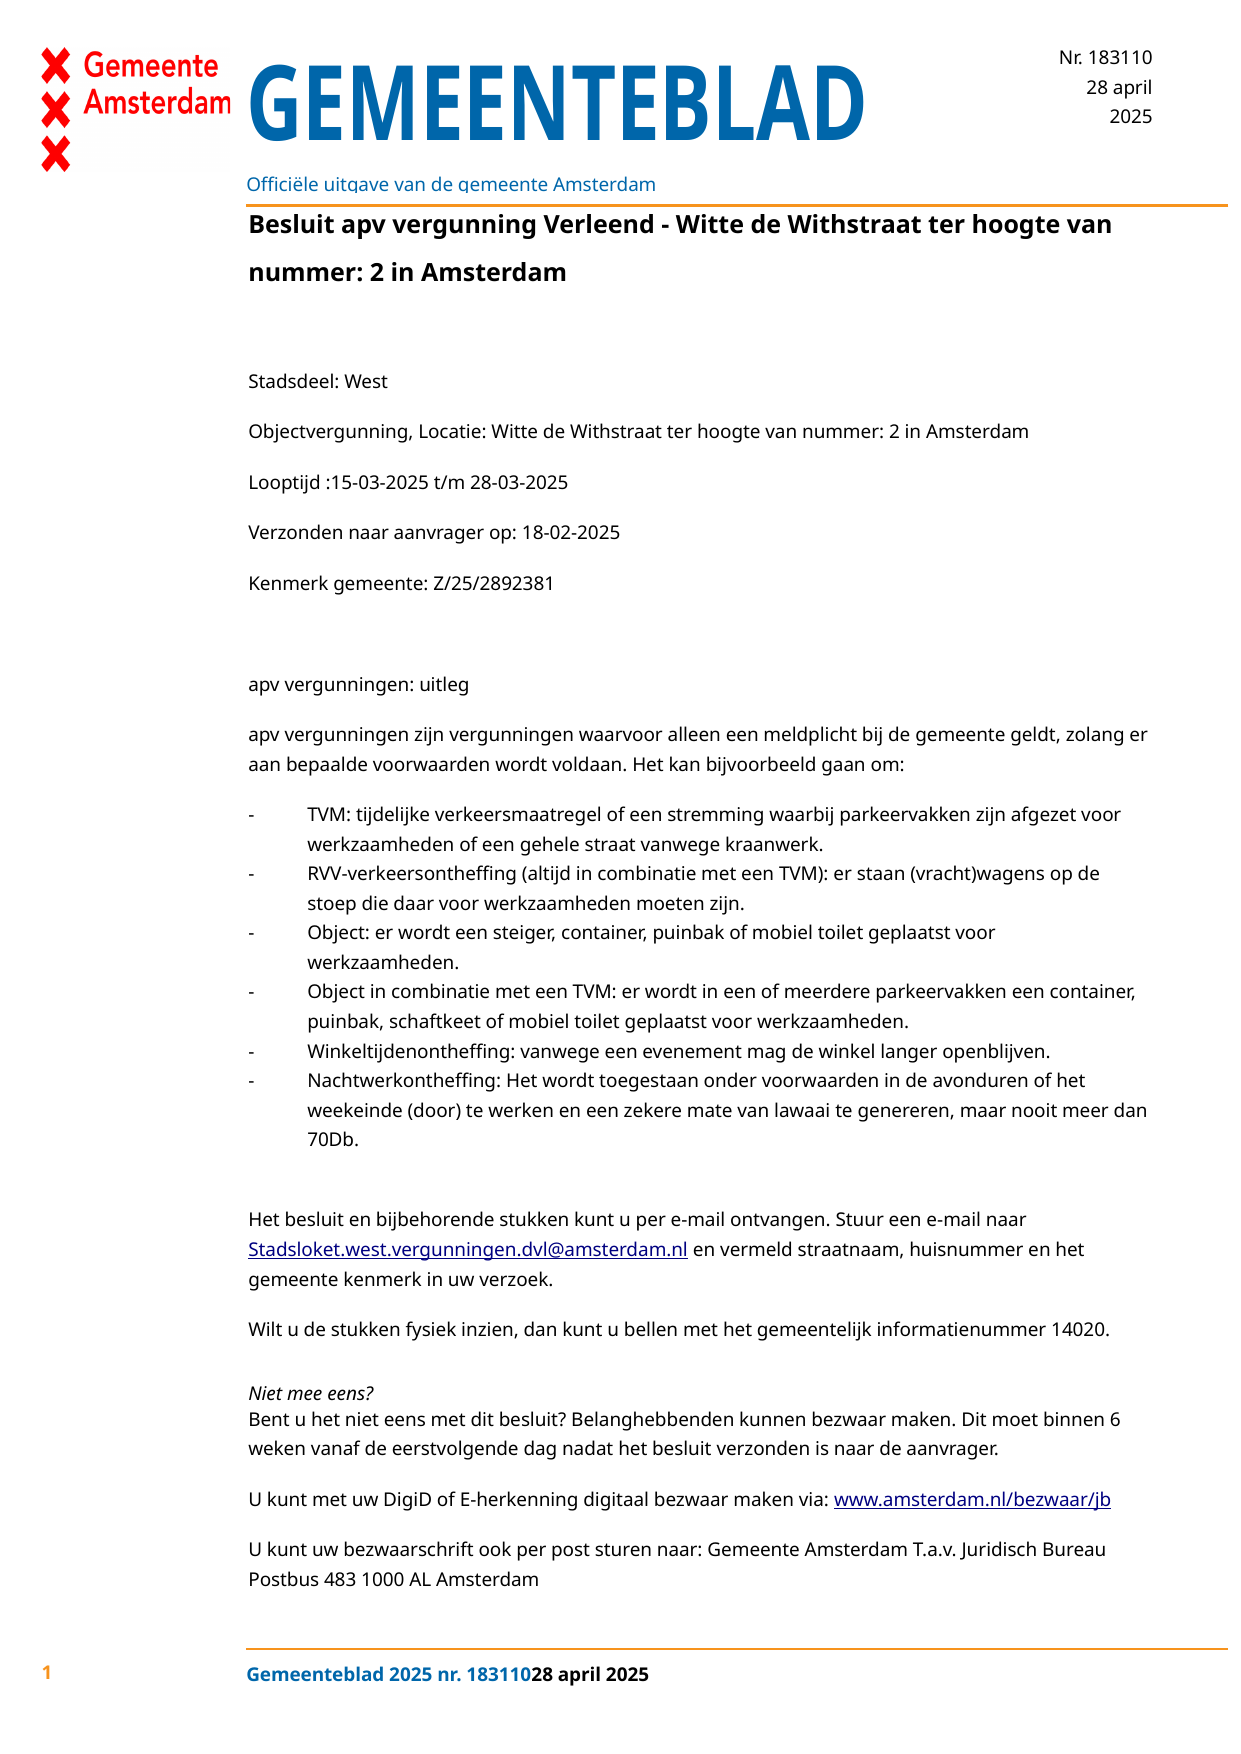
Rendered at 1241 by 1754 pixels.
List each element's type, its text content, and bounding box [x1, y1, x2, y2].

list Object: er wordt een steiger, container, puinbak of mobiel toilet geplaatst voor werkzaamheden. [248, 919, 1152, 975]
text U kunt uw bezwaarschrift ook per post sturen naar: Gemeente Amsterdam T.a.v. Juridisch Bureau Postbus 483 1000 AL Amsterdam [248, 1536, 1152, 1592]
list TVM: tijdelijke verkeersmaatregel of een stremming waarbij parkeervakken zijn afgezet voor werkzaamheden of een gehele straat vanwege kraanwerk. [248, 801, 1152, 857]
text Niet mee eens? [248, 1380, 1152, 1406]
text apv vergunningen: uitleg [248, 671, 1152, 697]
list Nachtwerkontheffing: Het wordt toegestaan onder voorwaarden in de avonduren of het weekeinde (door) te werken en een zekere mate van lawaai te genereren, maar nooit meer dan 70Db. [248, 1067, 1152, 1152]
text Het besluit en bijbehorende stukken kunt u per e-mail ontvangen. Stuur een e-mail naar Stadsloket.west.vergunningen.dvl@amsterdam.nl en vermeld straatnaam, huisnummer en het gemeente kenmerk in uw verzoek. [248, 1207, 1152, 1292]
text apv vergunningen zijn vergunningen waarvoor alleen een meldplicht bij de gemeente geldt, zolang er aan bepaalde voorwaarden wordt voldaan. Het kan bijvoorbeeld gaan om: [248, 721, 1152, 777]
text U kunt met uw DigiD of E-herkenning digitaal bezwaar maken via: www.amsterdam.nl/bezwaar/jb [248, 1486, 1152, 1512]
text Besluit apv vergunning Verleend - Witte de Withstraat ter hoogte van nummer: 2 in Amsterdam [248, 207, 1152, 288]
text Looptijd :15-03-2025 t/m 28-03-2025 [248, 469, 1152, 495]
list Winkeltijdenontheffing: vanwege een evenement mag de winkel langer openblijven. [248, 1038, 1152, 1064]
text Kenmerk gemeente: Z/25/2892381 [248, 570, 1152, 596]
text Objectvergunning, Locatie: Witte de Withstraat ter hoogte van nummer: 2 in Amsterdam [248, 419, 1152, 444]
list RVV-verkeersontheffing (altijd in combinatie met een TVM): er staan (vracht)wagens op de stoep die daar voor werkzaamheden moeten zijn. [248, 860, 1152, 916]
list Object in combinatie met een TVM: er wordt in een of meerdere parkeervakken een container, puinbak, schaftkeet of mobiel toilet geplaatst voor werkzaamheden. [248, 979, 1152, 1034]
text Bent u het niet eens met dit besluit? Belanghebbenden kunnen bezwaar maken. Dit moet binnen 6 weken vanaf de eerstvolgende dag nadat het besluit verzonden is naar de aanvrager. [248, 1406, 1152, 1461]
text Stadsdeel: West [248, 368, 1152, 394]
text Verzonden naar aanvrager op: 18-02-2025 [248, 519, 1152, 545]
text Wilt u de stukken fysiek inzien, dan kunt u bellen met het gemeentelijk informatienummer 14020. [248, 1316, 1152, 1342]
picture [41, 47, 231, 172]
